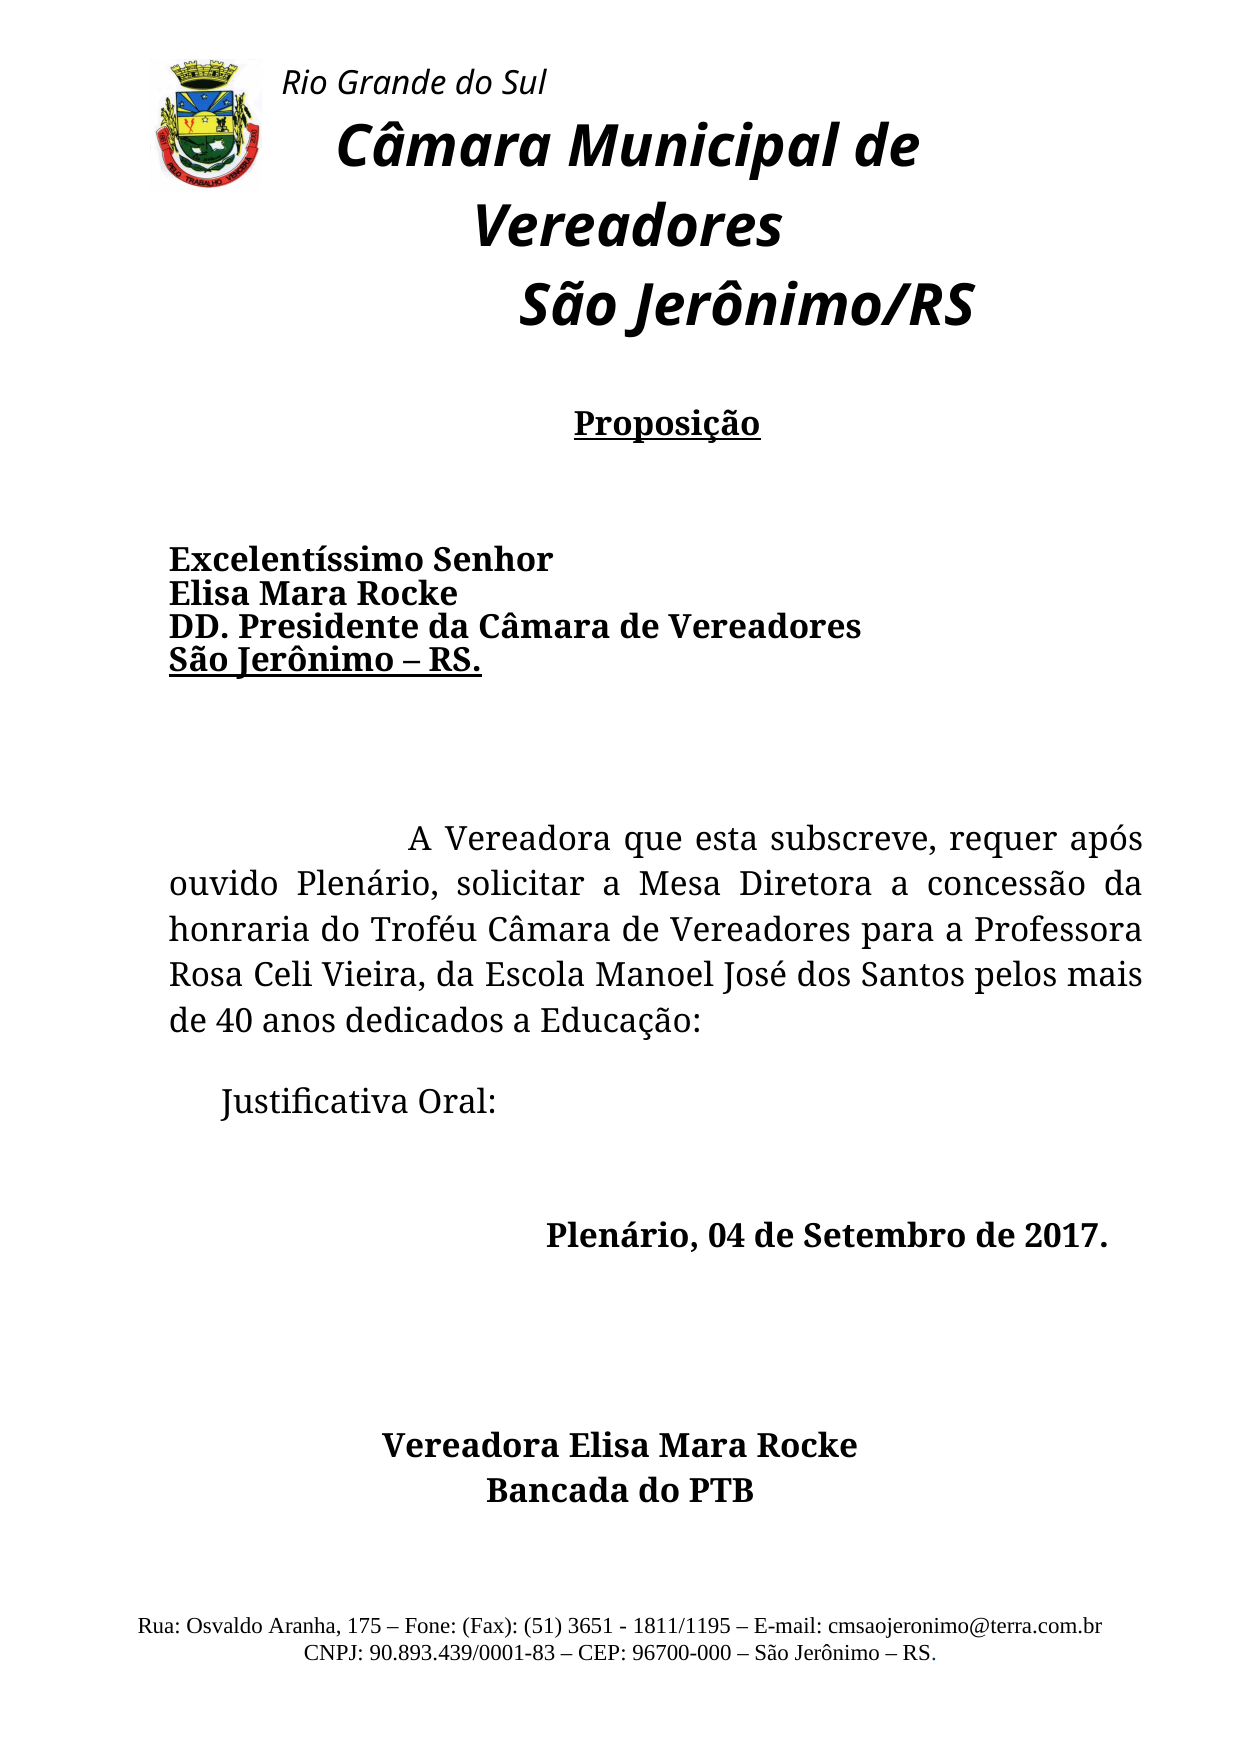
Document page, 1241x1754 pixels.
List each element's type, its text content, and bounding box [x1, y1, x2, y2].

text DD. Presidente da Câmara de Vereadores [169, 612, 1109, 645]
subtitle Proposição [225, 400, 1109, 445]
text Excelentíssimo Senhor [169, 545, 1109, 578]
text São Jerônimo – RS. [169, 645, 1109, 678]
text Justificativa Oral: [169, 1087, 1109, 1121]
subtitle Bancada do PTB [75, 1467, 1165, 1513]
text A Vereadora que esta subscreve, requer após ouvido Plenário, solicitar a Mesa Diretora a concessão da honraria do Troféu Câmara de Vereadores para a Professora Rosa Celi Vieira, da Escola Manoel José dos Santos pelos mais de 40 anos dedicados a Educação: [169, 815, 1144, 1042]
text Plenário, 04 de Setembro de 2017. [225, 1211, 1109, 1257]
text Elisa Mara Rocke [169, 578, 1109, 612]
subtitle Vereadora Elisa Mara Rocke [75, 1422, 1165, 1467]
